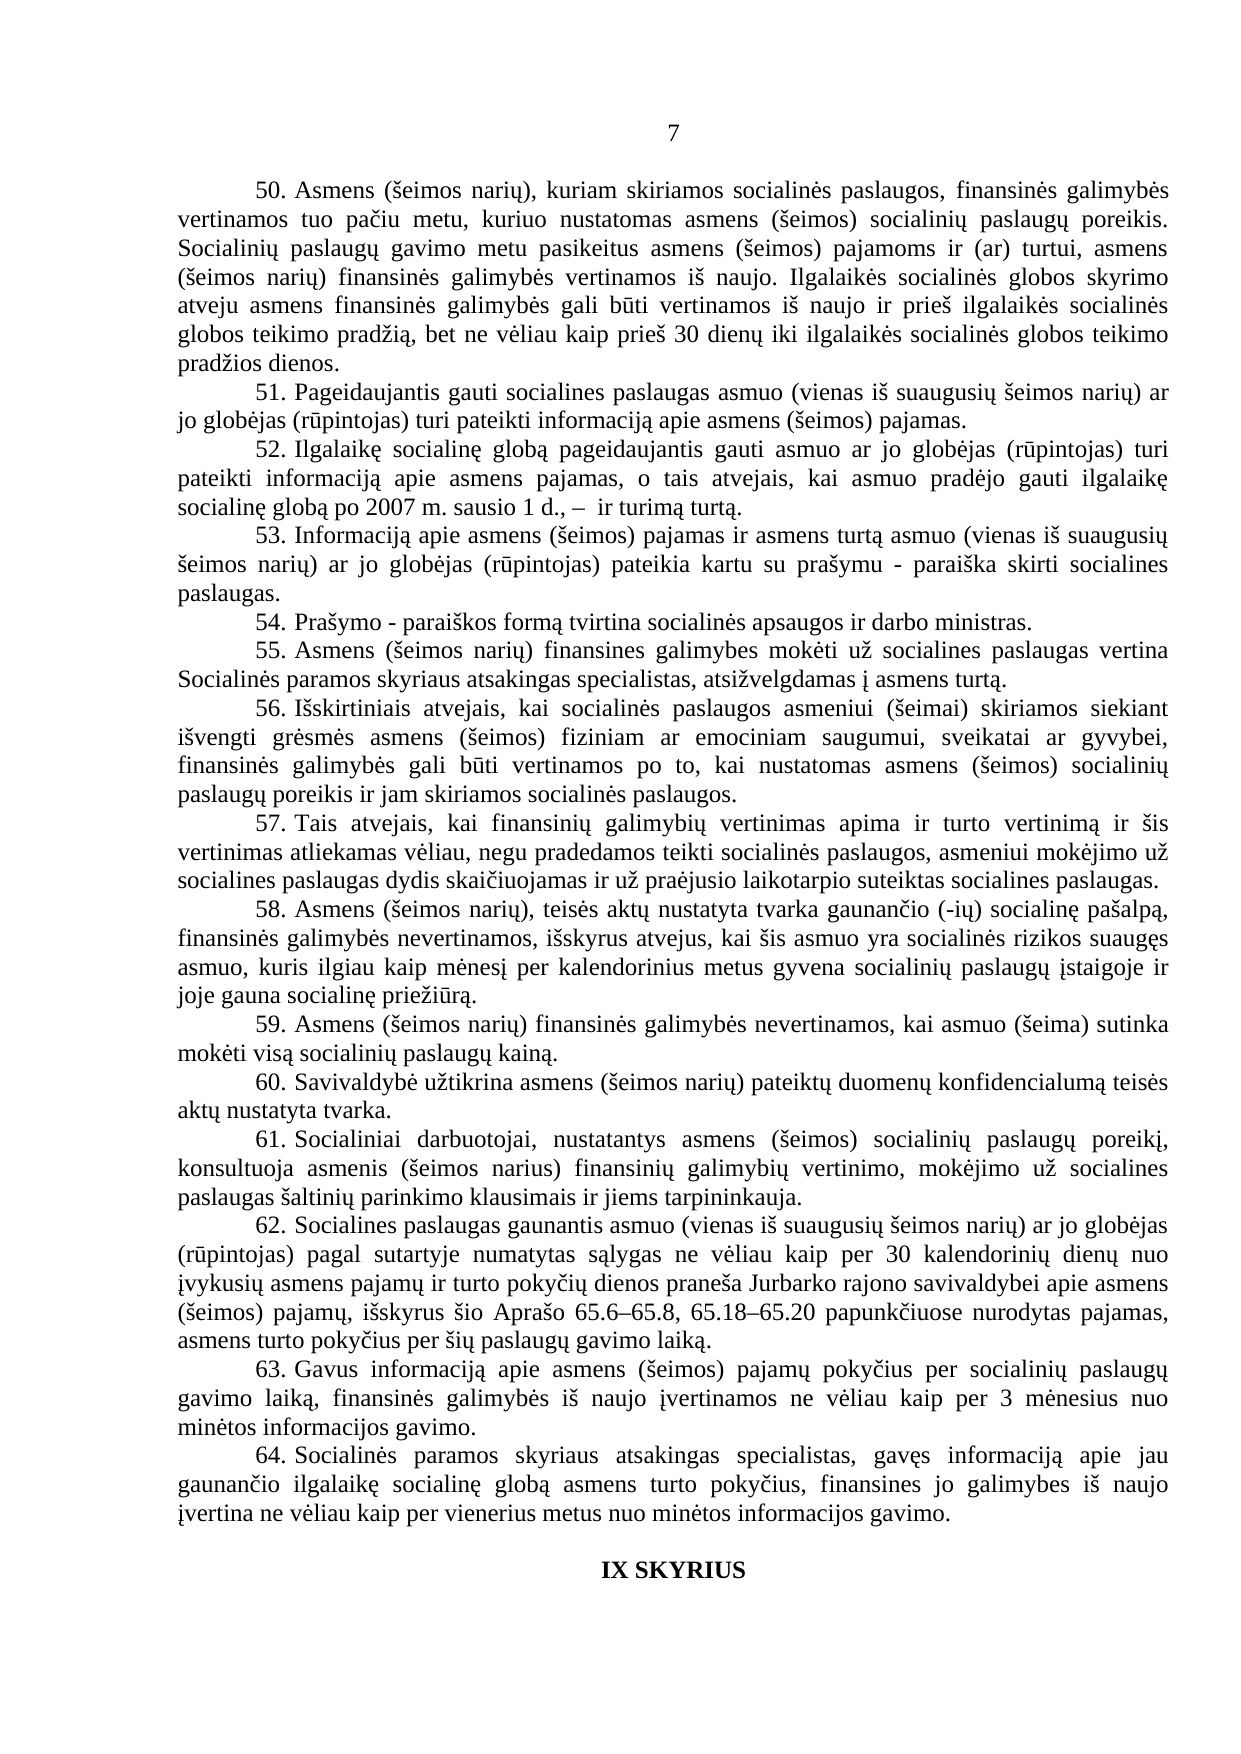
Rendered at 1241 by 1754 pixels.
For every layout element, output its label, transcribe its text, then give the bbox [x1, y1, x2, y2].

text 63. Gavus informaciją apie asmens (šeimos) pajamų pokyčius per socialinių paslaugų gavimo laiką, finansinės galimybės iš naujo įvertinamos ne vėliau kaip per 3 mėnesius nuo minėtos informacijos gavimo. [177, 1354, 1169, 1441]
text 52. Ilgalaikę socialinę globą pageidaujantis gauti asmuo ar jo globėjas (rūpintojas) turi pateikti informaciją apie asmens pajamas, o tais atvejais, kai asmuo pradėjo gauti ilgalaikę socialinę globą po 2007 m. sausio 1 d., – ir turimą turtą. [177, 434, 1169, 521]
text IX SKYRIUS [177, 1556, 1169, 1584]
text 57. Tais atvejais, kai finansinių galimybių vertinimas apima ir turto vertinimą ir šis vertinimas atliekamas vėliau, negu pradedamos teikti socialinės paslaugos, asmeniui mokėjimo už socialines paslaugas dydis skaičiuojamas ir už praėjusio laikotarpio suteiktas socialines paslaugas. [177, 808, 1169, 894]
text 60. Savivaldybė užtikrina asmens (šeimos narių) pateiktų duomenų konfidencialumą teisės aktų nustatyta tvarka. [177, 1067, 1169, 1124]
text 64. Socialinės paramos skyriaus atsakingas specialistas, gavęs informaciją apie jau gaunančio ilgalaikę socialinę globą asmens turto pokyčius, finansines jo galimybes iš naujo įvertina ne vėliau kaip per vienerius metus nuo minėtos informacijos gavimo. [177, 1441, 1169, 1527]
text 55. Asmens (šeimos narių) finansines galimybes mokėti už socialines paslaugas vertina Socialinės paramos skyriaus atsakingas specialistas, atsižvelgdamas į asmens turtą. [177, 636, 1169, 693]
text 58. Asmens (šeimos narių), teisės aktų nustatyta tvarka gaunančio (-ių) socialinę pašalpą, finansinės galimybės nevertinamos, išskyrus atvejus, kai šis asmuo yra socialinės rizikos suaugęs asmuo, kuris ilgiau kaip mėnesį per kalendorinius metus gyvena socialinių paslaugų įstaigoje ir joje gauna socialinę priežiūrą. [177, 894, 1169, 1009]
text 61. Socialiniai darbuotojai, nustatantys asmens (šeimos) socialinių paslaugų poreikį, konsultuoja asmenis (šeimos narius) finansinių galimybių vertinimo, mokėjimo už socialines paslaugas šaltinių parinkimo klausimais ir jiems tarpininkauja. [177, 1124, 1169, 1211]
text 59. Asmens (šeimos narių) finansinės galimybės nevertinamos, kai asmuo (šeima) sutinka mokėti visą socialinių paslaugų kainą. [177, 1009, 1169, 1067]
text 53. Informaciją apie asmens (šeimos) pajamas ir asmens turtą asmuo (vienas iš suaugusių šeimos narių) ar jo globėjas (rūpintojas) pateikia kartu su prašymu - paraiška skirti socialines paslaugas. [177, 521, 1169, 607]
text 56. Išskirtiniais atvejais, kai socialinės paslaugos asmeniui (šeimai) skiriamos siekiant išvengti grėsmės asmens (šeimos) fiziniam ar emociniam saugumui, sveikatai ar gyvybei, finansinės galimybės gali būti vertinamos po to, kai nustatomas asmens (šeimos) socialinių paslaugų poreikis ir jam skiriamos socialinės paslaugos. [177, 693, 1169, 808]
text 50. Asmens (šeimos narių), kuriam skiriamos socialinės paslaugos, finansinės galimybės vertinamos tuo pačiu metu, kuriuo nustatomas asmens (šeimos) socialinių paslaugų poreikis. Socialinių paslaugų gavimo metu pasikeitus asmens (šeimos) pajamoms ir (ar) turtui, asmens (šeimos narių) finansinės galimybės vertinamos iš naujo. Ilgalaikės socialinės globos skyrimo atveju asmens finansinės galimybės gali būti vertinamos iš naujo ir prieš ilgalaikės socialinės globos teikimo pradžią, bet ne vėliau kaip prieš 30 dienų iki ilgalaikės socialinės globos teikimo pradžios dienos. [177, 176, 1169, 377]
text 54. Prašymo - paraiškos formą tvirtina socialinės apsaugos ir darbo ministras. [177, 607, 1169, 636]
text 62. Socialines paslaugas gaunantis asmuo (vienas iš suaugusių šeimos narių) ar jo globėjas (rūpintojas) pagal sutartyje numatytas sąlygas ne vėliau kaip per 30 kalendorinių dienų nuo įvykusių asmens pajamų ir turto pokyčių dienos praneša Jurbarko rajono savivaldybei apie asmens (šeimos) pajamų, išskyrus šio Aprašo 65.6–65.8, 65.18–65.20 papunkčiuose nurodytas pajamas, asmens turto pokyčius per šių paslaugų gavimo laiką. [177, 1211, 1169, 1354]
text 51. Pageidaujantis gauti socialines paslaugas asmuo (vienas iš suaugusių šeimos narių) ar jo globėjas (rūpintojas) turi pateikti informaciją apie asmens (šeimos) pajamas. [177, 377, 1169, 434]
